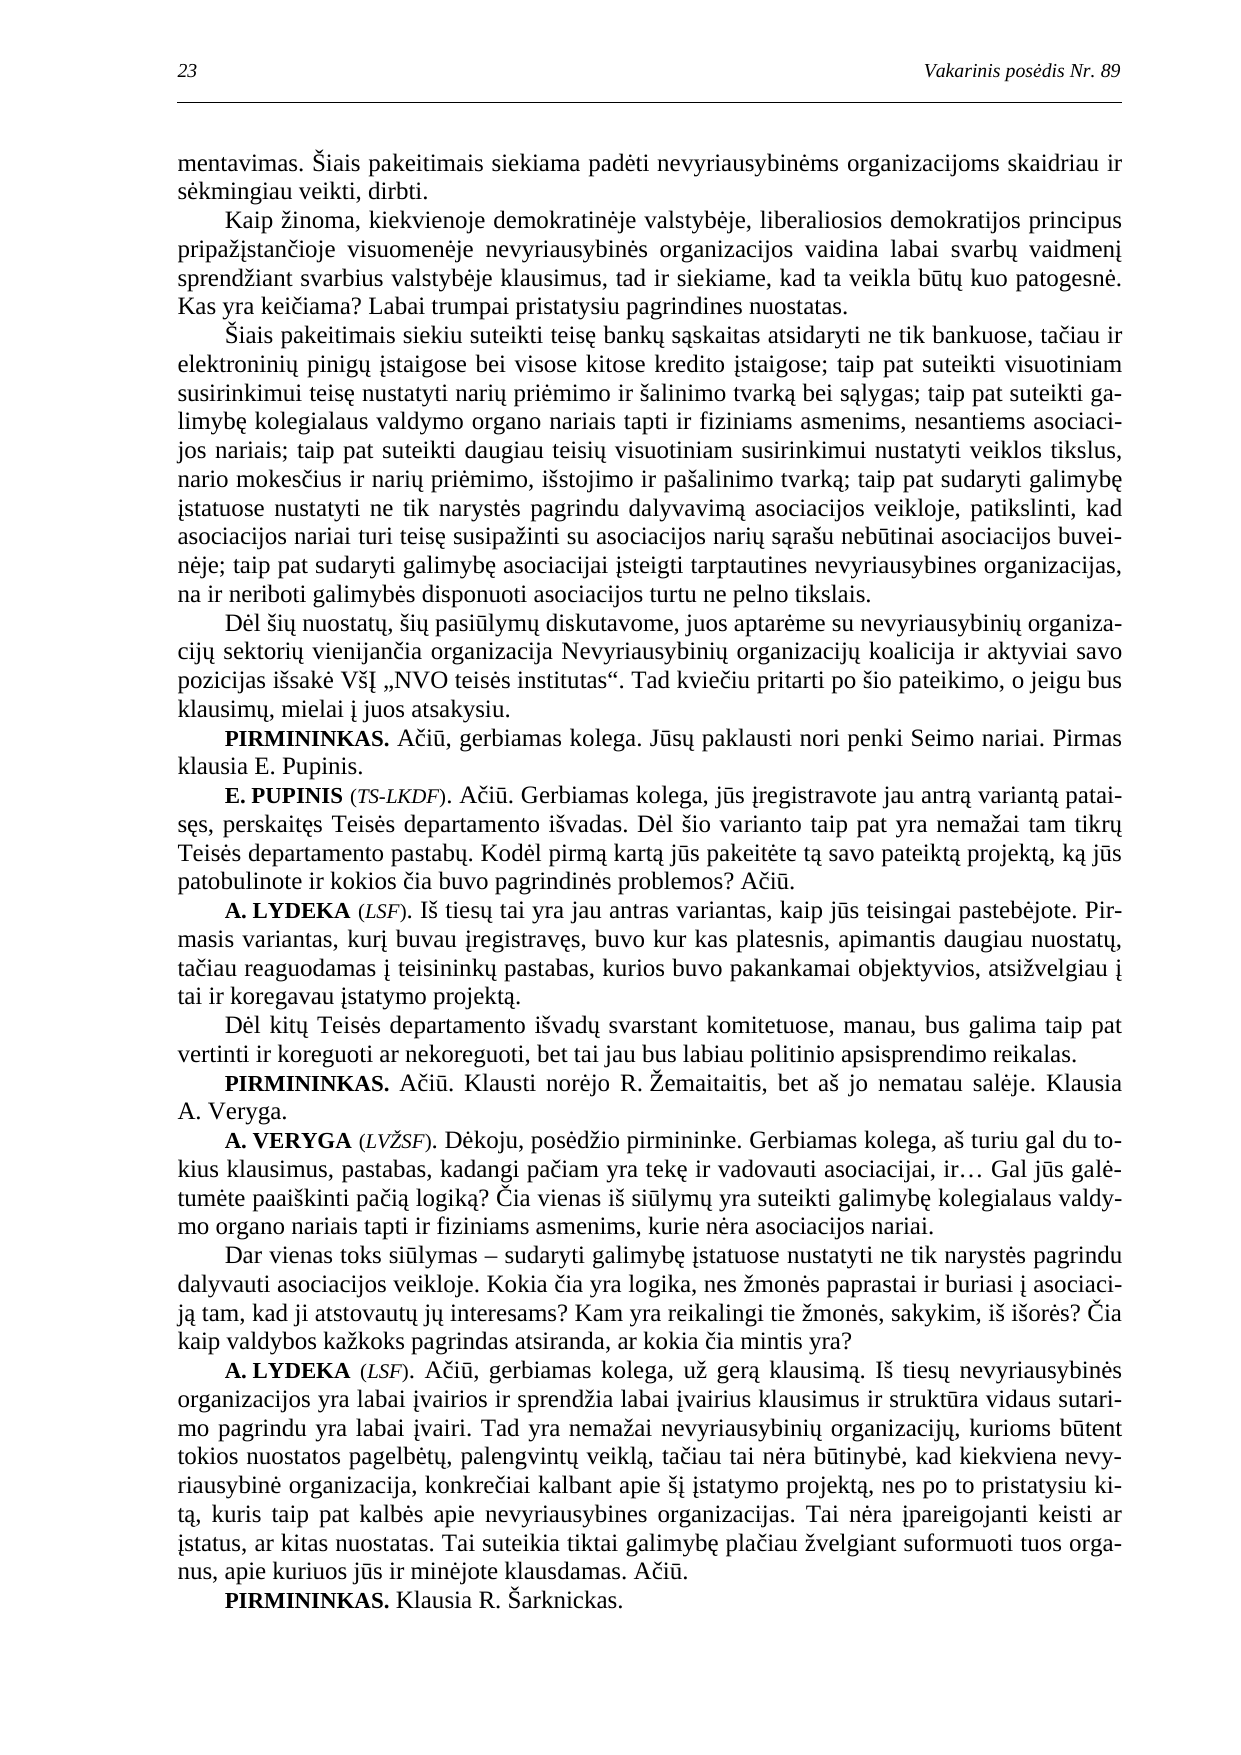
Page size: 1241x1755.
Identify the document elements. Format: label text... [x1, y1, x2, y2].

text Šiais pa­kei­ti­mais sie­kiu su­teik­ti tei­sę ban­kų są­skai­tas at­si­da­ry­ti ne tik ban­kuo­se, ta­čiau ir elek­tro­ni­nių pi­ni­gų įstai­go­se bei vi­so­se ki­to­se kre­di­to įstai­go­se; taip pat su­teik­ti vi­suo­ti­niam su­si­rin­ki­mui tei­sę nu­sta­ty­ti na­rių pri­ėmi­mo ir ša­li­ni­mo tvar­ką bei są­ly­gas; taip pat su­teik­ti ga­li­my­bę ko­le­gia­laus val­dy­mo or­ga­no na­riais tap­ti ir fi­zi­niams as­me­nims, ne­san­tiems aso­cia­ci­jos na­riais; taip pat su­teik­ti dau­giau tei­sių vi­suo­ti­niam su­si­rin­ki­mui nu­sta­ty­ti veik­los tiks­lus, na­rio mo­kes­čius ir na­rių pri­ėmi­mo, iš­sto­ji­mo ir pa­ša­li­ni­mo tvar­ką; taip pat su­da­ry­ti ga­li­my­bę įsta­tuo­se nu­sta­ty­ti ne tik na­rys­tės pa­grin­du da­ly­va­vi­mą aso­cia­ci­jos veik­lo­je, pa­tiks­lin­ti, kad aso­cia­ci­jos na­riai tu­ri tei­sę su­si­pa­žin­ti su aso­cia­ci­jos na­rių są­ra­šu ne­bū­ti­nai aso­cia­ci­jos bu­vei­nė­je; taip pat su­da­ry­ti ga­li­my­bę aso­cia­ci­jai įsteig­ti tarp­tau­ti­nes ne­vy­riau­sy­bi­nes or­ga­ni­za­ci­jas, na ir ne­ri­bo­ti ga­li­my­bės dis­po­nuo­ti aso­cia­ci­jos tur­tu ne pel­no tiks­lais. [177, 320, 1122, 608]
text Dėl šių nuo­sta­tų, šių pa­siū­ly­mų dis­ku­ta­vo­me, juos ap­ta­rė­me su ne­vy­riau­sy­bi­nių or­ga­ni­za­ci­jų sek­to­rių vie­ni­jan­čia or­ga­ni­za­ci­ja Ne­vy­riau­sy­bi­nių or­ga­ni­za­ci­jų ko­a­li­ci­ja ir ak­ty­viai sa­vo po­zi­ci­jas iš­sa­kė VšĮ „NVO tei­sės ins­ti­tu­tas“. Tad kvie­čiu pri­tar­ti po šio pa­tei­ki­mo, o jei­gu bus klau­si­mų, mie­lai į juos at­sa­ky­siu. [177, 608, 1122, 723]
text E. PUPINIS (TS-LKDF). Ačiū. Ger­bia­mas ko­le­ga, jūs įre­gist­ra­vo­te jau an­trą va­rian­tą pa­tai­sęs, per­skai­tęs Tei­sės de­par­ta­men­to iš­va­das. Dėl šio va­rian­to taip pat yra ne­ma­žai tam tik­rų Tei­sės de­par­ta­men­to pa­sta­bų. Ko­dėl pir­mą kar­tą jūs pa­kei­tė­te tą sa­vo pa­teik­tą pro­jek­tą, ką jūs pa­to­bu­li­no­te ir ko­kios čia bu­vo pa­grin­di­nės pro­ble­mos? Ačiū. [177, 780, 1122, 895]
text PIRMININKAS. Klau­sia R. Šar­knic­kas. [177, 1585, 1122, 1614]
text PIRMININKAS. Ačiū. Klaus­ti no­rė­jo R. Že­mai­tai­tis, bet aš jo ne­ma­tau sa­lė­je. Klau­sia A. Ve­ry­ga. [177, 1068, 1122, 1125]
text Kaip ži­no­ma, kiek­vie­no­je de­mo­kra­tinėje vals­ty­bė­je, li­be­ra­lio­sios de­mo­kra­tijos prin­ci­pus pri­pa­žįs­tan­čio­je vi­suo­me­nė­je ne­vy­riau­sy­bi­nės or­ga­ni­za­ci­jos vai­di­na la­bai svar­bų vaid­me­nį spren­džiant svar­bius vals­ty­bė­je klau­si­mus, tad ir sie­kia­me, kad ta veik­la bū­tų kuo pa­to­ges­nė. Kas yra kei­čia­ma? La­bai trum­pai pri­sta­ty­siu pa­grin­di­nes nuo­sta­tas. [177, 205, 1122, 320]
text PIRMININKAS. Ačiū, ger­bia­mas ko­le­ga. Jū­sų pa­klaus­ti no­ri pen­ki Sei­mo na­riai. Pir­mas klau­sia E. Pu­pi­nis. [177, 723, 1122, 780]
text Dėl ki­tų Tei­sės de­par­ta­men­to iš­va­dų svars­tant ko­mi­te­tuo­se, ma­nau, bus ga­li­ma taip pat ver­tin­ti ir ko­re­guo­ti ar ne­ko­re­guo­ti, bet tai jau bus la­biau po­li­ti­nio ap­si­spren­di­mo rei­ka­las. [177, 1010, 1122, 1068]
text A. VERYGA (LVŽSF). Dė­ko­ju, po­sė­džio pir­mi­nin­ke. Ger­bia­mas ko­le­ga, aš tu­riu gal du to­kius klau­si­mus, pa­sta­bas, ka­dan­gi pa­čiam yra te­kę ir va­do­vau­ti aso­cia­ci­jai, ir… Gal jūs ga­lė­tu­mė­te pa­aiš­kin­ti pa­čią lo­gi­ką? Čia vie­nas iš siū­ly­mų yra su­teik­ti ga­li­my­bę ko­le­gia­laus val­dy­mo or­ga­no na­riais tap­ti ir fi­zi­niams as­me­nims, ku­rie nė­ra aso­cia­ci­jos na­riai. [177, 1125, 1122, 1240]
text A. LYDEKA (LSF). Iš tie­sų tai yra jau ant­ras va­rian­tas, kaip jūs tei­sin­gai pa­ste­bė­jo­te. Pir­ma­sis va­rian­tas, ku­rį bu­vau įre­gist­ra­vęs, bu­vo kur kas pla­tes­nis, ap­iman­tis dau­giau nuo­sta­tų, ta­čiau re­a­guo­damas į tei­si­nin­kų pa­sta­bas, ku­rios bu­vo pa­kan­ka­mai ob­jek­ty­vios, at­si­žvel­giau į tai ir ko­re­ga­vau įsta­ty­mo pro­jek­tą. [177, 895, 1122, 1010]
text men­ta­vi­mas. Šiais pa­kei­ti­mais sie­kia­ma pa­dė­ti ne­vy­riau­sy­bi­nėms or­ga­ni­za­ci­joms skaid­riau ir sėk­min­giau veik­ti, dirb­ti. [177, 148, 1122, 205]
text Dar vie­nas toks siū­ly­mas – su­da­ry­ti ga­li­my­bę įsta­tuo­se nu­sta­ty­ti ne tik na­rys­tės pa­grin­du da­ly­vau­ti aso­cia­ci­jos veik­lo­je. Ko­kia čia yra lo­gi­ka, nes žmo­nės pa­pras­tai ir bu­ria­si į aso­cia­ci­ją tam, kad ji at­sto­vau­tų jų in­te­re­sams? Kam yra rei­ka­lin­gi tie žmo­nės, sa­ky­kim, iš iš­orės? Čia kaip val­dy­bos kaž­koks pa­grin­das at­si­ran­da, ar ko­kia čia min­tis yra? [177, 1240, 1122, 1355]
text A. LYDEKA (LSF). Ačiū, ger­bia­mas ko­le­ga, už ge­rą klau­si­mą. Iš tie­sų ne­vy­riau­sy­bi­nės or­ga­ni­za­ci­jos yra la­bai įvai­rios ir spren­džia la­bai įvai­rius klau­si­mus ir struk­tū­ra vi­daus su­ta­ri­mo pa­grin­du yra la­bai įvai­ri. Tad yra ne­ma­žai ne­vy­riau­sy­bi­nių or­ga­ni­za­ci­jų, ku­rioms bū­tent to­kios nuo­sta­tos pa­gel­bė­tų, pa­leng­vin­tų veik­lą, ta­čiau tai nė­ra bū­ti­ny­bė, kad kiek­vie­na ne­vy­riau­sy­bi­nė or­ga­ni­za­ci­ja, kon­kre­čiai kal­bant apie šį įsta­ty­mo pro­jek­tą, nes po to pri­sta­ty­siu ki­tą, ku­ris taip pat kal­bės apie ne­vy­riau­sy­bi­nes or­ga­ni­za­ci­jas. Tai nė­ra įpa­rei­go­jan­ti keis­ti ar įsta­tus, ar ki­tas nuo­sta­tas. Tai su­tei­kia tik­tai ga­li­my­bę pla­čiau žvel­giant su­for­muo­ti tuos or­ga­nus, apie ku­riuos jūs ir mi­nė­jo­te klaus­da­mas. Ačiū. [177, 1355, 1122, 1585]
